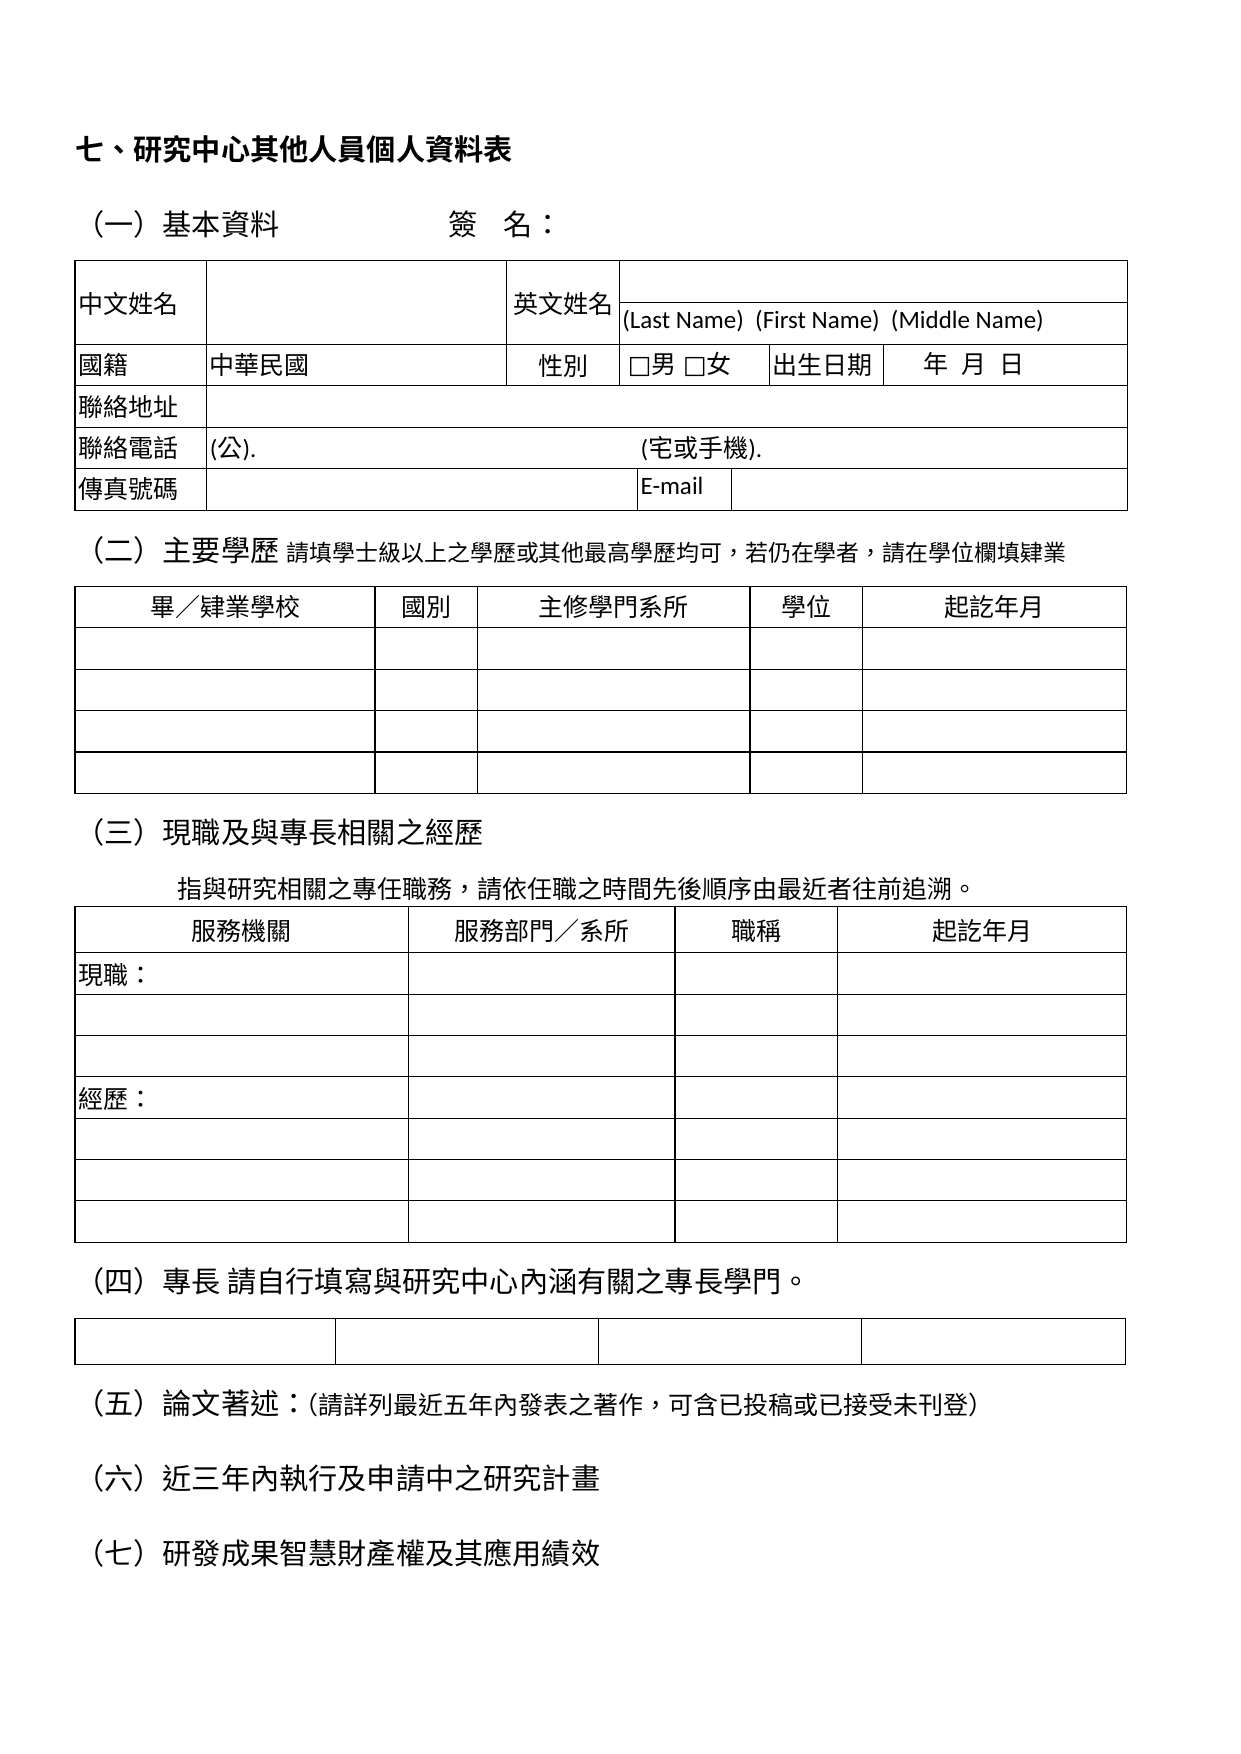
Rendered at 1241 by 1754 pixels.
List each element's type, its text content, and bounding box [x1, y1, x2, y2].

table_cell [409, 1160, 674, 1200]
table_cell [838, 953, 1126, 993]
table_cell 中華民國 [207, 345, 506, 385]
table_cell [376, 670, 477, 710]
table_header [599, 1319, 861, 1363]
table_cell (宅或手機). [638, 428, 1127, 468]
table_cell (公). [207, 428, 637, 468]
table_cell [676, 1119, 837, 1159]
table_header [336, 1319, 598, 1363]
table_header 服務部門／系所 [409, 907, 674, 952]
table_cell [409, 1119, 674, 1159]
table_cell [838, 995, 1126, 1035]
table_cell [751, 753, 862, 793]
table_header 主修學門系所 [478, 587, 749, 627]
table_cell [863, 711, 1126, 751]
table_header [862, 1319, 1125, 1363]
table_cell [207, 469, 637, 510]
table_cell E-mail [638, 469, 731, 510]
table_cell □男 □女 [620, 345, 769, 385]
table_header 英文姓名 [507, 261, 619, 344]
table_cell 出生日期 [770, 345, 883, 385]
table_header 國別 [376, 587, 477, 627]
text （四）專長 請自行填寫與研究中心內涵有關之專長學門。 [75, 1243, 1165, 1318]
table_cell [751, 711, 862, 751]
table_cell 現職： [76, 953, 408, 993]
text （二）主要學歷 請填學士級以上之學歷或其他最高學歷均可，若仍在學者，請在學位欄填肄業 [75, 511, 1165, 586]
table_header [207, 261, 506, 344]
table_cell [76, 1036, 408, 1076]
table_cell [838, 1077, 1126, 1117]
table_cell [478, 670, 749, 710]
table_cell [676, 1160, 837, 1200]
table_cell [751, 670, 862, 710]
table_cell 聯絡電話 [76, 428, 206, 468]
text 七、研究中心其他人員個人資料表 [75, 110, 1165, 185]
text （三）現職及與專長相關之經歷 指與研究相關之專任職務，請依任職之時間先後順序由最近者往前追溯。 [75, 794, 1165, 906]
table_cell [409, 995, 674, 1035]
table_cell [409, 953, 674, 993]
table_cell 性別 [507, 345, 619, 385]
table_cell [863, 753, 1126, 793]
table_cell [863, 670, 1126, 710]
table_header 學位 [751, 587, 862, 627]
table_cell [676, 995, 837, 1035]
table_cell [76, 1119, 408, 1159]
table_cell [376, 628, 477, 669]
table_cell [863, 628, 1126, 669]
table_cell [76, 670, 374, 710]
table_header 服務機關 [76, 907, 408, 952]
text （五）論文著述：（請詳列最近五年內發表之著作，可含已投稿或已接受未刊登） [75, 1364, 1165, 1439]
table_cell [732, 469, 1127, 510]
table_cell [76, 995, 408, 1035]
table_cell [676, 953, 837, 993]
table_cell 國籍 [76, 345, 206, 385]
text （七）研發成果智慧財產權及其應用績效 [75, 1514, 1165, 1589]
table_cell [478, 711, 749, 751]
table_header 起訖年月 [863, 587, 1126, 627]
text （六）近三年內執行及申請中之研究計畫 [75, 1439, 1165, 1514]
table_header 中文姓名 [76, 261, 206, 344]
table_cell [838, 1160, 1126, 1200]
table_cell [676, 1201, 837, 1242]
table_cell [838, 1119, 1126, 1159]
text （一）基本資料 簽 名： [75, 185, 1165, 260]
table_cell [478, 753, 749, 793]
table_cell [76, 1160, 408, 1200]
table_header 畢／肄業學校 [76, 587, 374, 627]
table_cell 經歷： [76, 1077, 408, 1117]
table_cell [76, 711, 374, 751]
table_cell [376, 711, 477, 751]
table_cell [409, 1201, 674, 1242]
table_cell [676, 1077, 837, 1117]
table_cell [376, 753, 477, 793]
table_cell [676, 1036, 837, 1076]
table_cell [838, 1036, 1126, 1076]
table_header 職稱 [676, 907, 837, 952]
table_cell [751, 628, 862, 669]
table_cell [409, 1036, 674, 1076]
table_cell [409, 1077, 674, 1117]
table_cell 聯絡地址 [76, 386, 206, 427]
table_cell [207, 386, 1127, 427]
table_cell [76, 628, 374, 669]
table_cell (Last Name) (First Name) (Middle Name) [620, 303, 1127, 344]
table_cell [76, 753, 374, 793]
table_cell [478, 628, 749, 669]
table_cell [76, 1201, 408, 1242]
table_cell 傳真號碼 [76, 469, 206, 510]
table_header [76, 1319, 335, 1363]
table_cell [838, 1201, 1126, 1242]
table_cell 年 月 日 [884, 345, 1127, 385]
table_header [620, 261, 1127, 302]
table_header 起訖年月 [838, 907, 1126, 952]
